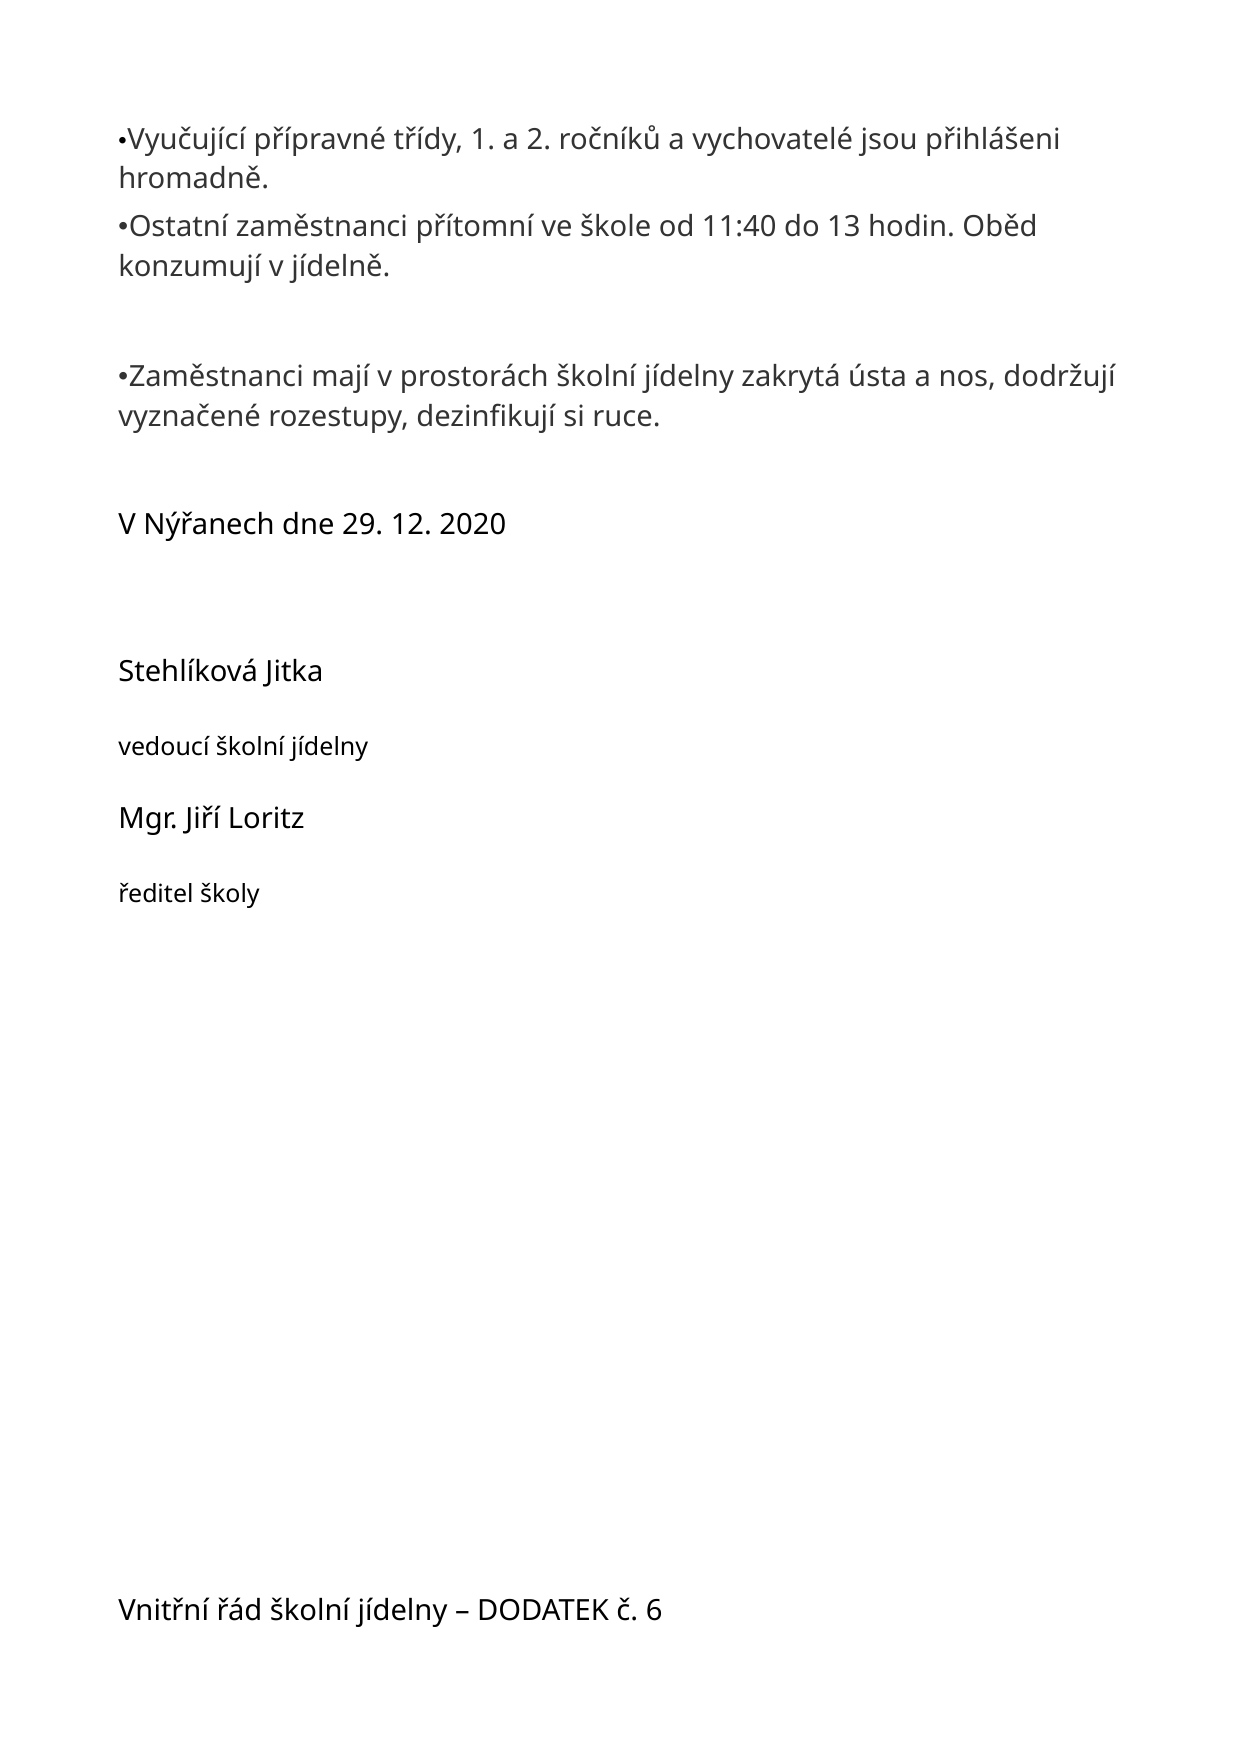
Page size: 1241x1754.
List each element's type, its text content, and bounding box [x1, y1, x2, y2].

text vedoucí školní jídelny [118, 721, 1122, 763]
list Ostatní zaměstnanci přítomní ve škole od 11:40 do 13 hodin. Oběd konzumují v jídelně. [118, 205, 1122, 285]
text ředitel školy [118, 868, 1122, 910]
text Mgr. Jiří Loritz [118, 794, 1122, 837]
text Vnitřní řád školní jídelny – DODATEK č. 6 [118, 1587, 1122, 1629]
text V Nýřanech dne 29. 12. 2020 [118, 501, 1122, 543]
text Stehlíková Jitka [118, 647, 1122, 690]
list Zaměstnanci mají v prostorách školní jídelny zakrytá ústa a nos, dodržují vyznačené rozestupy, dezinfikují si ruce. [118, 356, 1122, 435]
list Vyučující přípravné třídy, 1. a 2. ročníků a vychovatelé jsou přihlášeni hromadně. [118, 118, 1122, 197]
